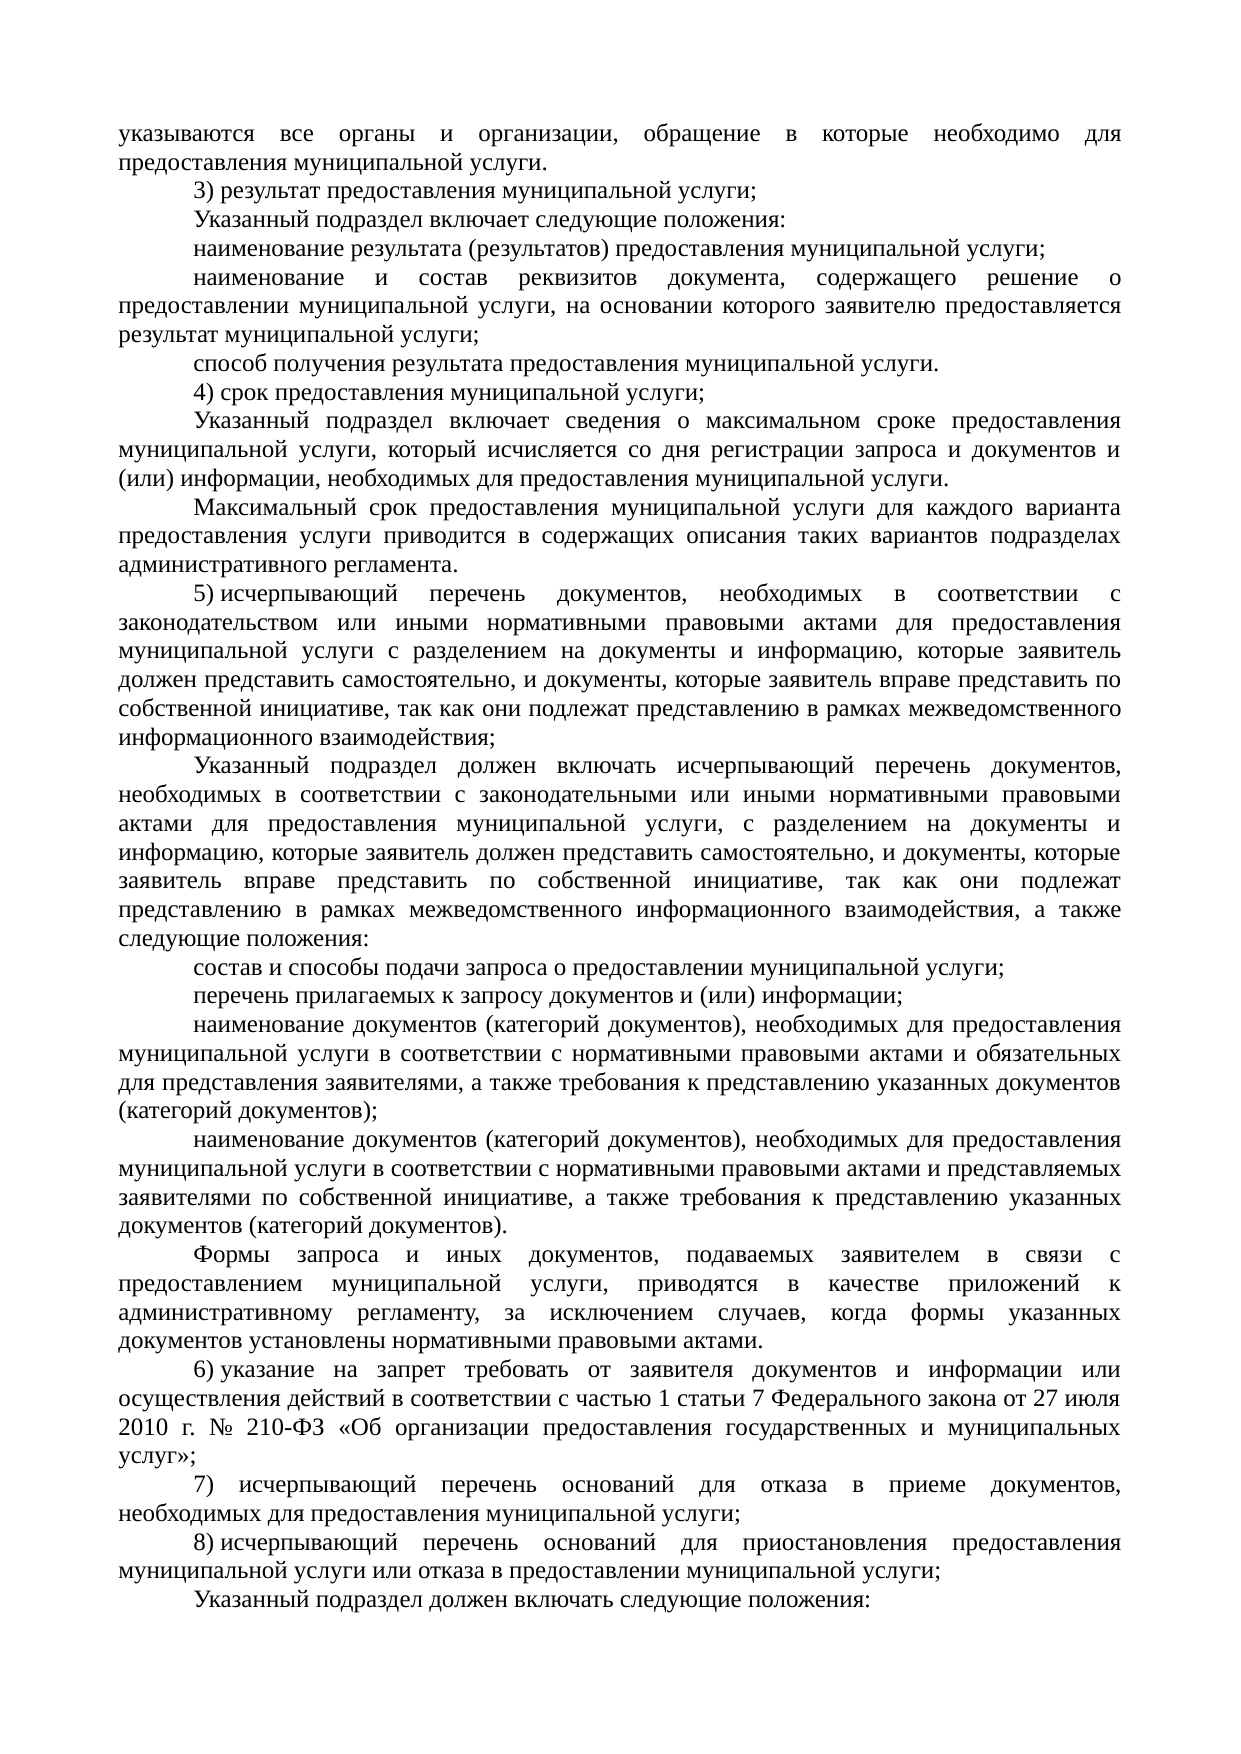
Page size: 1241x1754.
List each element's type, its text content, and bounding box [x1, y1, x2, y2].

text 4) срок предоставления муниципальной услуги; [118, 377, 1122, 406]
text наименование документов (категорий документов), необходимых для предоставления муниципальной услуги в соответствии с нормативными правовыми актами и обязательных для представления заявителями, а также требования к представлению указанных документов (категорий документов); [118, 1009, 1122, 1124]
text Указанный подраздел должен включать исчерпывающий перечень документов, необходимых в соответствии с законодательными или иными нормативными правовыми актами для предоставления муниципальной услуги, с разделением на документы и информацию, которые заявитель должен представить самостоятельно, и документы, которые заявитель вправе представить по собственной инициативе, так как они подлежат представлению в рамках межведомственного информационного взаимодействия, а также следующие положения: [118, 751, 1122, 952]
text наименование и состав реквизитов документа, содержащего решение о предоставлении муниципальной услуги, на основании которого заявителю предоставляется результат муниципальной услуги; [118, 262, 1122, 348]
text Указанный подраздел включает следующие положения: [118, 204, 1122, 233]
text Указанный подраздел должен включать следующие положения: [118, 1584, 1122, 1613]
text 6) указание на запрет требовать от заявителя документов и информации или осуществления действий в соответствии с частью 1 статьи 7 Федерального закона от 27 июля 2010 г. № 210-ФЗ «Об организации предоставления государственных и муниципальных услуг»; [118, 1354, 1122, 1469]
text 7) исчерпывающий перечень оснований для отказа в приеме документов, необходимых для предоставления муниципальной услуги; [118, 1469, 1122, 1527]
text состав и способы подачи запроса о предоставлении муниципальной услуги; [118, 952, 1122, 981]
text Указанный подраздел включает сведения о максимальном сроке предоставления муниципальной услуги, который исчисляется со дня регистрации запроса и документов и (или) информации, необходимых для предоставления муниципальной услуги. [118, 406, 1122, 492]
text наименование документов (категорий документов), необходимых для предоставления муниципальной услуги в соответствии с нормативными правовыми актами и представляемых заявителями по собственной инициативе, а также требования к представлению указанных документов (категорий документов). [118, 1124, 1122, 1239]
text 8) исчерпывающий перечень оснований для приостановления предоставления муниципальной услуги или отказа в предоставлении муниципальной услуги; [118, 1527, 1122, 1584]
text Максимальный срок предоставления муниципальной услуги для каждого варианта предоставления услуги приводится в содержащих описания таких вариантов подразделах административного регламента. [118, 492, 1122, 578]
text Формы запроса и иных документов, подаваемых заявителем в связи с предоставлением муниципальной услуги, приводятся в качестве приложений к административному регламенту, за исключением случаев, когда формы указанных документов установлены нормативными правовыми актами. [118, 1239, 1122, 1354]
text наименование результата (результатов) предоставления муниципальной услуги; [118, 233, 1122, 262]
text перечень прилагаемых к запросу документов и (или) информации; [118, 981, 1122, 1009]
text 5) исчерпывающий перечень документов, необходимых в соответствии с законодательством или иными нормативными правовыми актами для предоставления муниципальной услуги с разделением на документы и информацию, которые заявитель должен представить самостоятельно, и документы, которые заявитель вправе представить по собственной инициативе, так как они подлежат представлению в рамках межведомственного информационного взаимодействия; [118, 578, 1122, 751]
text указываются все органы и организации, обращение в которые необходимо для предоставления муниципальной услуги. [118, 118, 1122, 176]
text 3) результат предоставления муниципальной услуги; [118, 176, 1122, 204]
text способ получения результата предоставления муниципальной услуги. [118, 348, 1122, 377]
